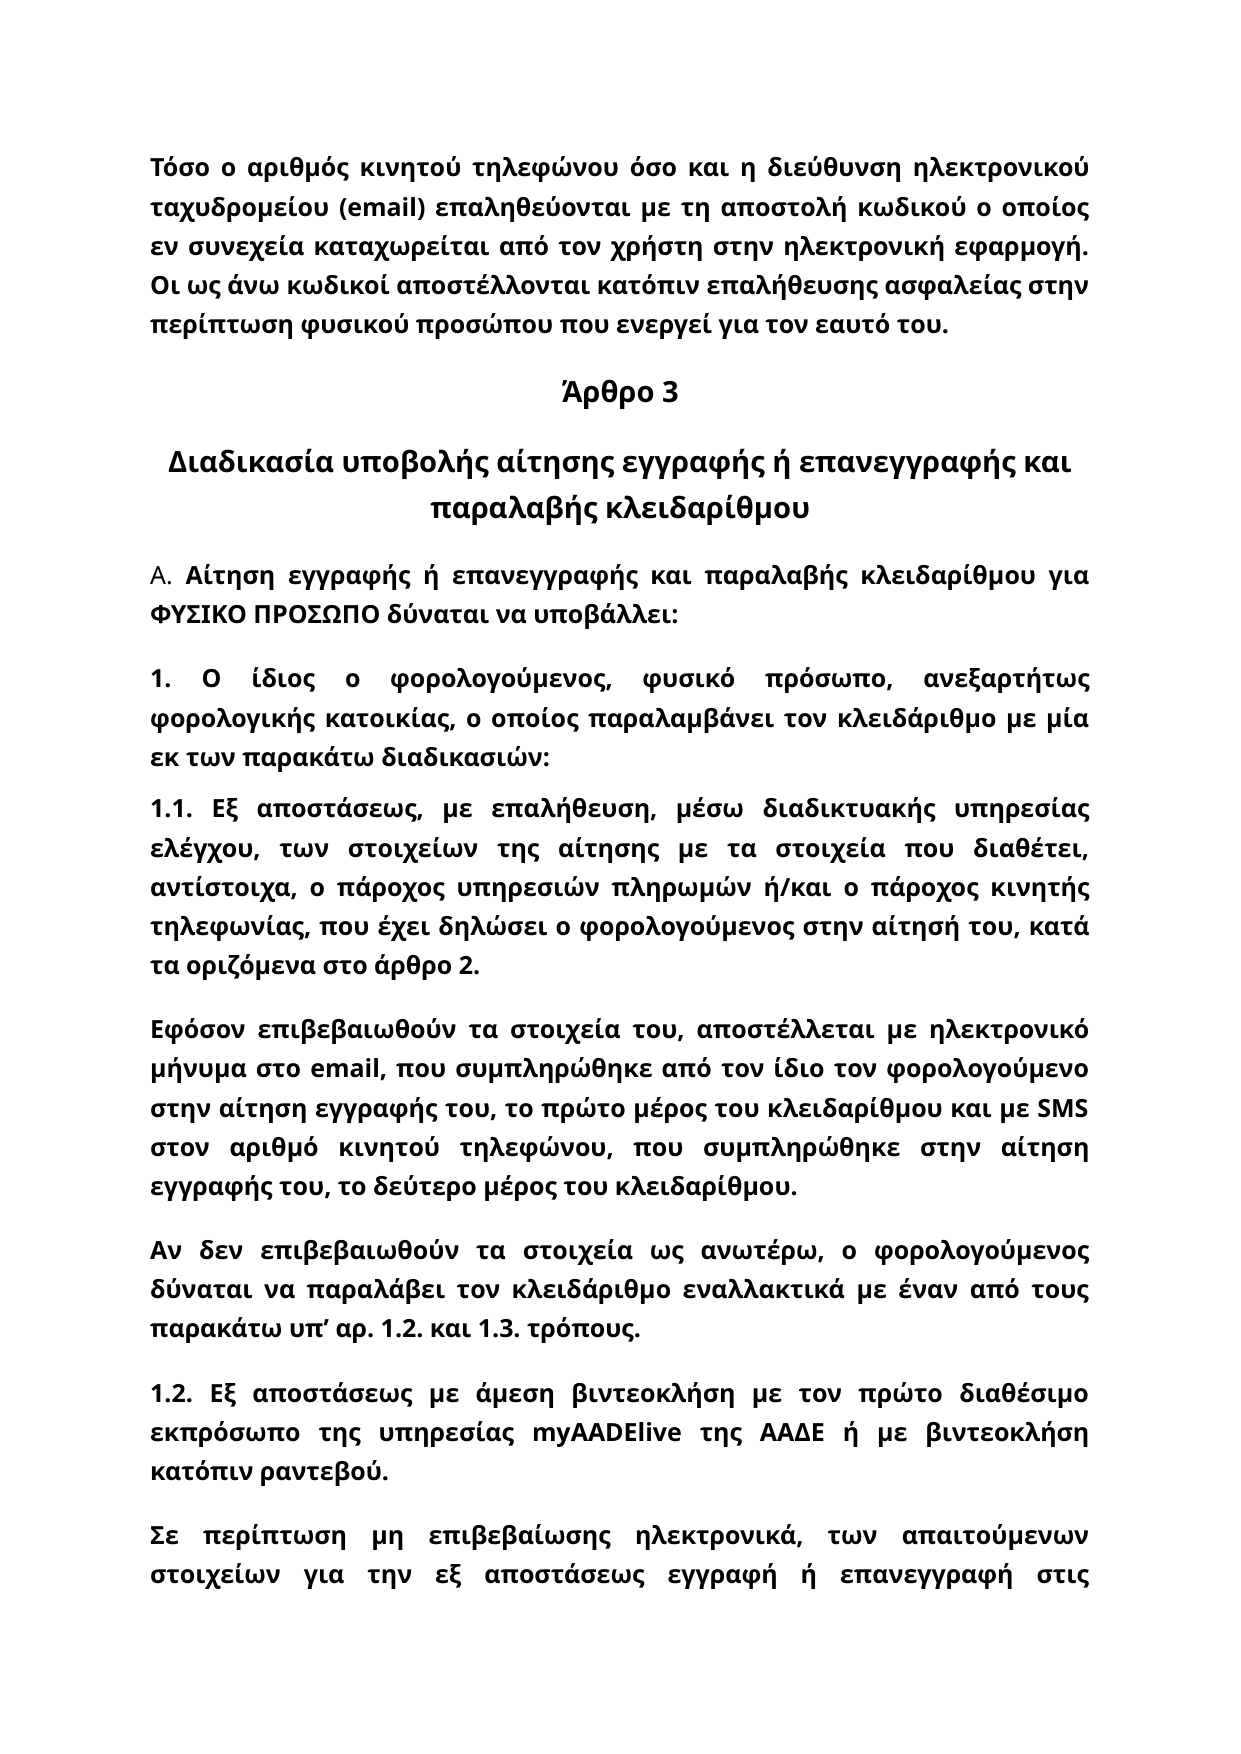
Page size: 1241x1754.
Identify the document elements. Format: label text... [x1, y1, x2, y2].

text Σε περίπτωση μη επιβεβαίωσης ηλεκτρονικά, των απαιτούμενων στοιχείων για την εξ αποστάσεως εγγραφή ή επανεγγραφή στις [150, 1518, 1090, 1591]
text A. Αίτηση εγγραφής ή επανεγγραφής και παραλαβής κλειδαρίθμου για ΦΥΣΙΚΟ ΠΡΟΣΩΠΟ δύναται να υποβάλλει: [150, 558, 1090, 631]
text 1.2. Εξ αποστάσεως με άμεση βιντεοκλήση με τον πρώτο διαθέσιμο εκπρόσωπο της υπηρεσίας myAADElive της ΑΑΔΕ ή με βιντεοκλήση κατόπιν ραντεβού. [150, 1375, 1090, 1488]
text 1. Ο ίδιος ο φορολογούμενος, φυσικό πρόσωπο, ανεξαρτήτως φορολογικής κατοικίας, ο οποίος παραλαμβάνει τον κλειδάριθμο με μία εκ των παρακάτω διαδικασιών: [150, 661, 1090, 773]
text Αν δεν επιβεβαιωθούν τα στοιχεία ως ανωτέρω, ο φορολογούμενος δύναται να παραλάβει τον κλειδάριθμο εναλλακτικά με έναν από τους παρακάτω υπ’ αρ. 1.2. και 1.3. τρόπους. [150, 1233, 1090, 1345]
text Τόσο ο αριθμός κινητού τηλεφώνου όσο και η διεύθυνση ηλεκτρονικού ταχυδρομείου (email) επαληθεύονται με τη αποστολή κωδικού ο οποίος εν συνεχεία καταχωρείται από τον χρήστη στην ηλεκτρονική εφαρμογή. Οι ως άνω κωδικοί αποστέλλονται κατόπιν επαλήθευσης ασφαλείας στην περίπτωση φυσικού προσώπου που ενεργεί για τον εαυτό του. [150, 150, 1090, 341]
subtitle Διαδικασία υποβολής αίτησης εγγραφής ή επανεγγραφής και παραλαβής κλειδαρίθμου [150, 441, 1090, 527]
subtitle Άρθρο 3 [150, 371, 1090, 411]
text 1.1. Εξ αποστάσεως, με επαλήθευση, μέσω διαδικτυακής υπηρεσίας ελέγχου, των στοιχείων της αίτησης με τα στοιχεία που διαθέτει, αντίστοιχα, ο πάροχος υπηρεσιών πληρωμών ή/και ο πάροχος κινητής τηλεφωνίας, που έχει δηλώσει ο φορολογούμενος στην αίτησή του, κατά τα οριζόμενα στο άρθρο 2. [150, 791, 1090, 982]
text Εφόσον επιβεβαιωθούν τα στοιχεία του, αποστέλλεται με ηλεκτρονικό μήνυμα στο email, που συμπληρώθηκε από τον ίδιο τον φορολογούμενο στην αίτηση εγγραφής του, το πρώτο μέρος του κλειδαρίθμου και με SMS στον αριθμό κινητού τηλεφώνου, που συμπληρώθηκε στην αίτηση εγγραφής του, το δεύτερο μέρος του κλειδαρίθμου. [150, 1012, 1090, 1203]
